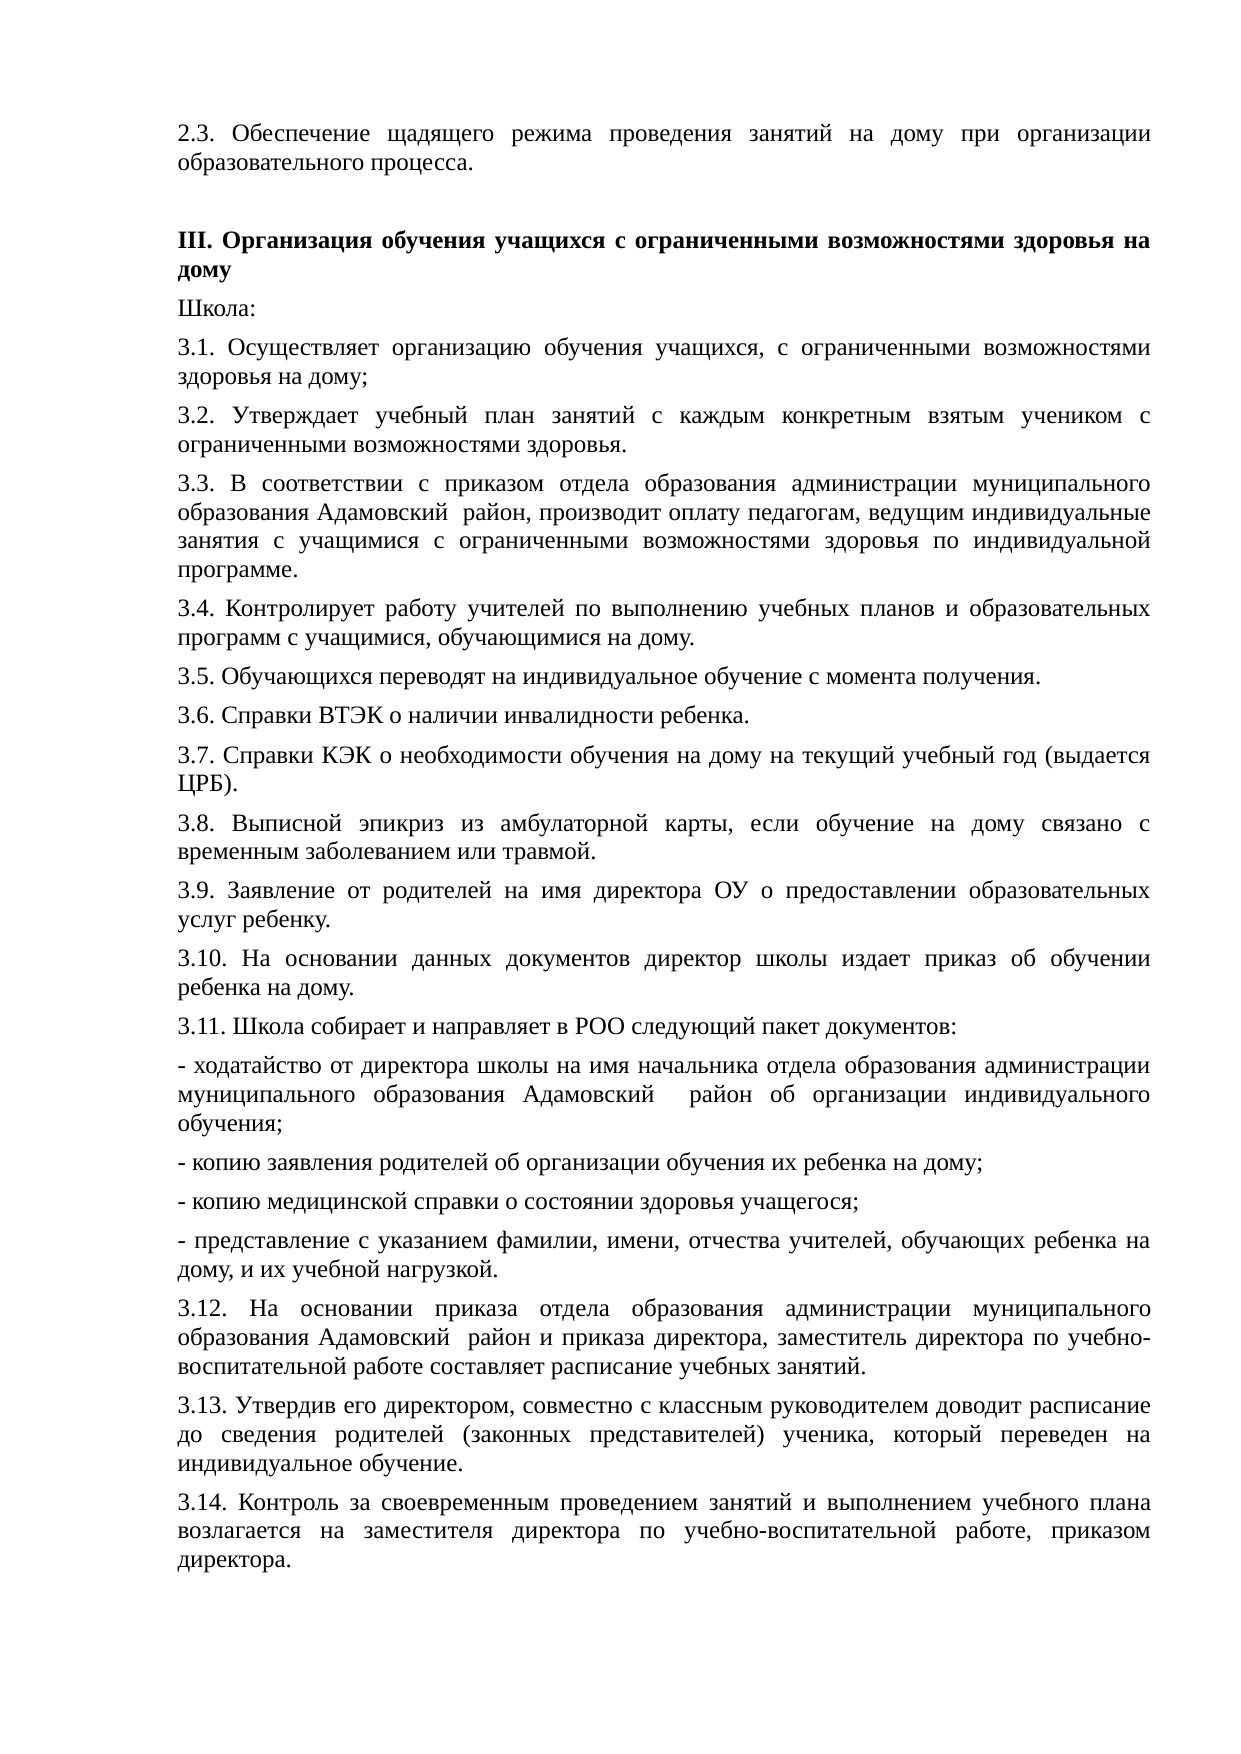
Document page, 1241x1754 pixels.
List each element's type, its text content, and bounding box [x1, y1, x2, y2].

text 2.3. Обеспечение щадящего режима проведения занятий на дому при организации образовательного процесса. [177, 118, 1152, 176]
text - копию медицинской справки о состоянии здоровья учащегося; [177, 1186, 1152, 1215]
text - представление с указанием фамилии, имени, отчества учителей, обучающих ребенка на дому, и их учебной нагрузкой. [177, 1226, 1152, 1283]
text 3.6. Справки ВТЭК о наличии инвалидности ребенка. [177, 701, 1152, 729]
text 3.11. Школа собирает и направляет в РОО следующий пакет документов: [177, 1011, 1152, 1040]
text III. Организация обучения учащихся с ограниченными возможностями здоровья на дому [177, 225, 1152, 283]
text 3.9. Заявление от родителей на имя директора ОУ о предоставлении образовательных услуг ребенку. [177, 876, 1152, 933]
text 3.1. Осуществляет организацию обучения учащихся, с ограниченными возможностями здоровья на дому; [177, 332, 1152, 390]
text 3.8. Выписной эпикриз из амбулаторной карты, если обучение на дому связано с временным заболеванием или травмой. [177, 808, 1152, 865]
text 3.13. Утвердив его директором, совместно с классным руководителем доводит расписание до сведения родителей (законных представителей) ученика, который переведен на индивидуальное обучение. [177, 1390, 1152, 1476]
text 3.14. Контроль за своевременным проведением занятий и выполнением учебного плана возлагается на заместителя директора по учебно-воспитательной работе, приказом директора. [177, 1487, 1152, 1573]
text 3.2. Утверждает учебный план занятий с каждым конкретным взятым учеником с ограниченными возможностями здоровья. [177, 400, 1152, 458]
text 3.12. На основании приказа отдела образования администрации муниципального образования Адамовский район и приказа директора, заместитель директора по учебно-воспитательной работе составляет расписание учебных занятий. [177, 1293, 1152, 1380]
text 3.10. На основании данных документов директор школы издает приказ об обучении ребенка на дому. [177, 943, 1152, 1001]
text 3.7. Справки КЭК о необходимости обучения на дому на текущий учебный год (выдается ЦРБ). [177, 740, 1152, 797]
text Школа: [177, 293, 1152, 322]
text - копию заявления родителей об организации обучения их ребенка на дому; [177, 1147, 1152, 1176]
text - ходатайство от директора школы на имя начальника отдела образования администрации муниципального образования Адамовский район об организации индивидуального обучения; [177, 1051, 1152, 1137]
text 3.4. Контролирует работу учителей по выполнению учебных планов и образовательных программ с учащимися, обучающимися на дому. [177, 593, 1152, 651]
text 3.5. Обучающихся переводят на индивидуальное обучение с момента получения. [177, 661, 1152, 690]
text 3.3. В соответствии с приказом отдела образования администрации муниципального образования Адамовский район, производит оплату педагогам, ведущим индивидуальные занятия с учащимися с ограниченными возможностями здоровья по индивидуальной программе. [177, 468, 1152, 583]
